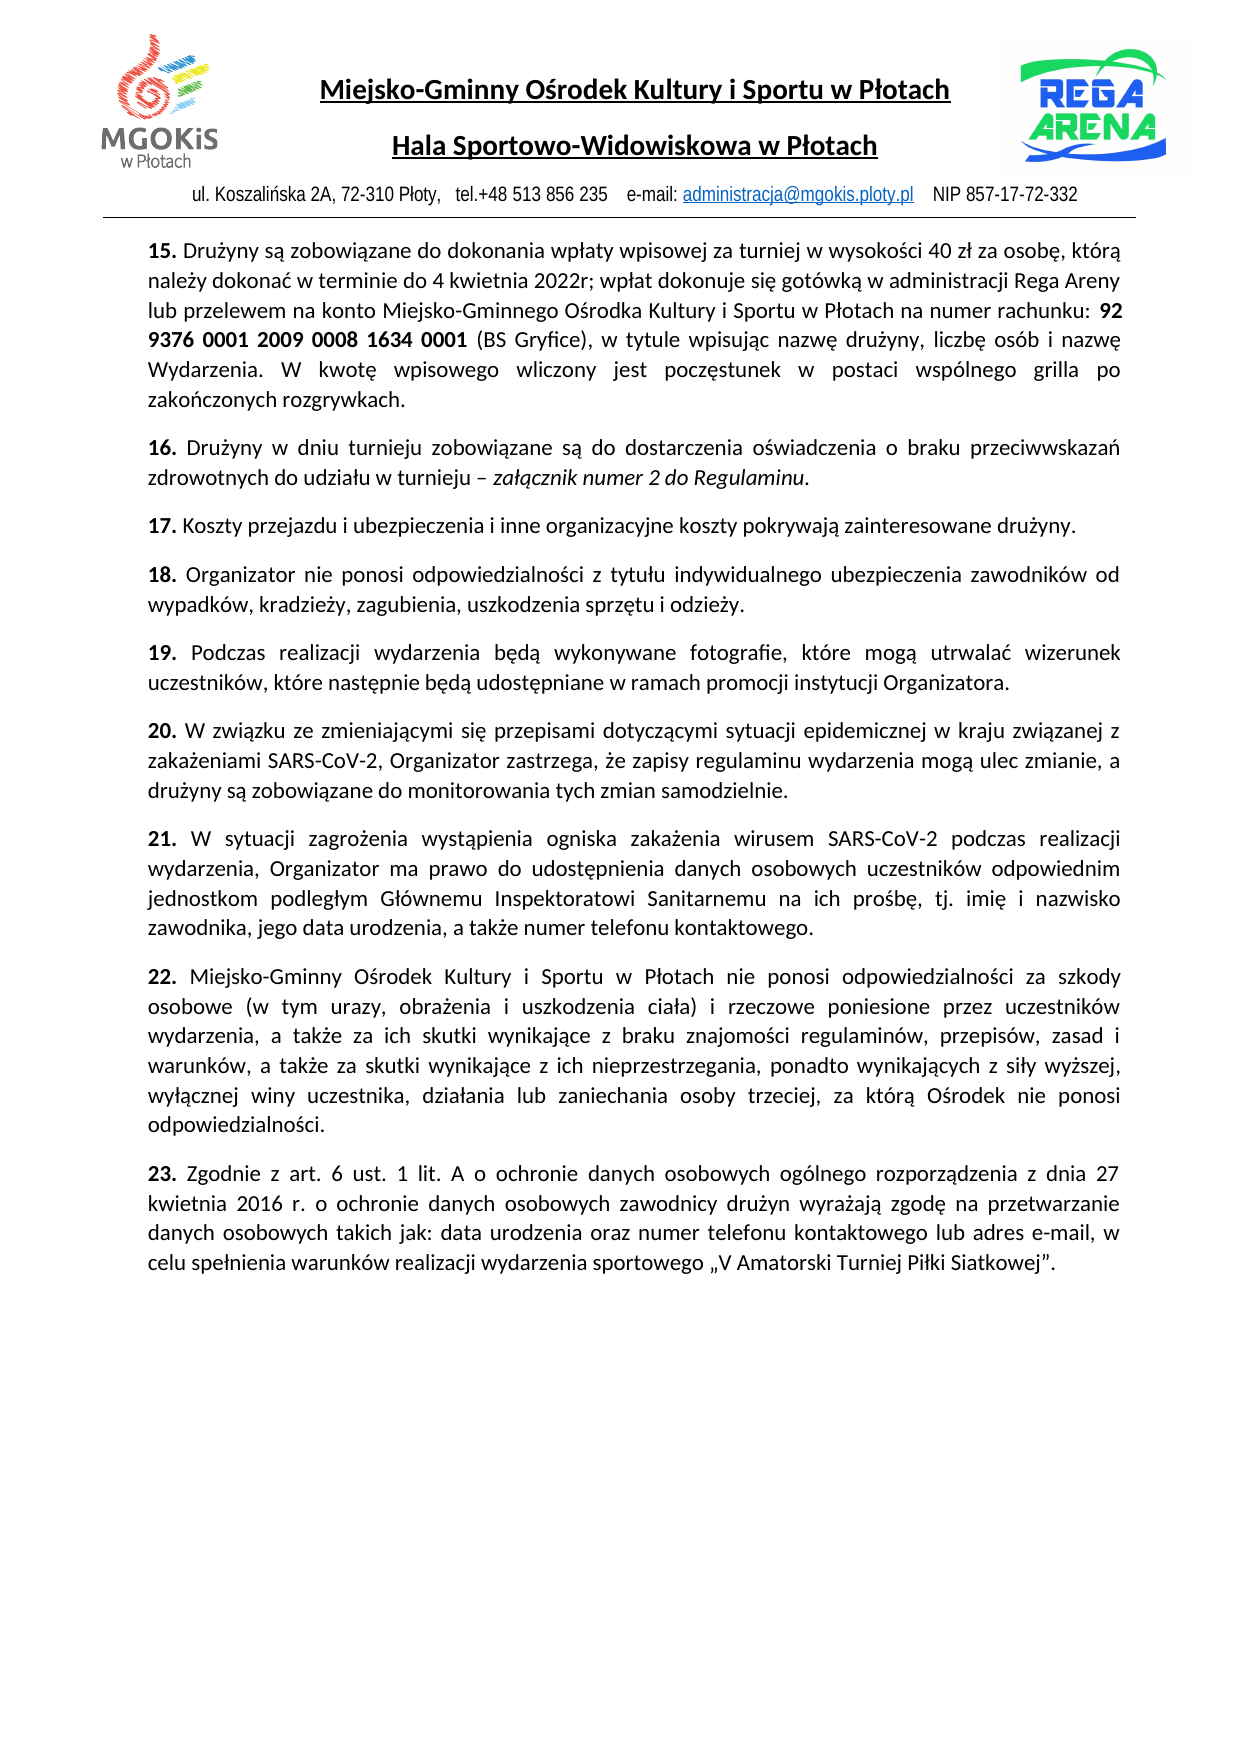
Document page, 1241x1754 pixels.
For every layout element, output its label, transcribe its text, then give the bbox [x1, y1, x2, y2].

text 16. Drużyny w dniu turnieju zobowiązane są do dostarczenia oświadczenia o braku przeciwwskazań zdrowotnych do udziału w turnieju – załącznik numer 2 do Regulaminu. [148, 433, 1122, 491]
text 23. Zgodnie z art. 6 ust. 1 lit. A o ochronie danych osobowych ogólnego rozporządzenia z dnia 27 kwietnia 2016 r. o ochronie danych osobowych zawodnicy drużyn wyrażają zgodę na przetwarzanie danych osobowych takich jak: data urodzenia oraz numer telefonu kontaktowego lub adres e-mail, w celu spełnienia warunków realizacji wydarzenia sportowego „V Amatorski Turniej Piłki Siatkowej”. [148, 1159, 1122, 1276]
text 19. Podczas realizacji wydarzenia będą wykonywane fotografie, które mogą utrwalać wizerunek uczestników, które następnie będą udostępniane w ramach promocji instytucji Organizatora. [148, 638, 1122, 696]
text 15. Drużyny są zobowiązane do dokonania wpłaty wpisowej za turniej w wysokości 40 zł za osobę, którą należy dokonać w terminie do 4 kwietnia 2022r; wpłat dokonuje się gotówką w administracji Rega Areny lub przelewem na konto Miejsko-Gminnego Ośrodka Kultury i Sportu w Płotach na numer rachunku: 92 9376 0001 2009 0008 1634 0001 (BS Gryfice), w tytule wpisując nazwę drużyny, liczbę osób i nazwę Wydarzenia. W kwotę wpisowego wliczony jest poczęstunek w postaci wspólnego grilla po zakończonych rozgrywkach. [148, 236, 1122, 413]
picture [101, 34, 218, 168]
text 20. W związku ze zmieniającymi się przepisami dotyczącymi sytuacji epidemicznej w kraju związanej z zakażeniami SARS-CoV-2, Organizator zastrzega, że zapisy regulaminu wydarzenia mogą ulec zmianie, a drużyny są zobowiązane do monitorowania tych zmian samodzielnie. [148, 717, 1122, 804]
picture [998, 34, 1193, 181]
text 22. Miejsko-Gminny Ośrodek Kultury i Sportu w Płotach nie ponosi odpowiedzialności za szkody osobowe (w tym urazy, obrażenia i uszkodzenia ciała) i rzeczowe poniesione przez uczestników wydarzenia, a także za ich skutki wynikające z braku znajomości regulaminów, przepisów, zasad i warunków, a także za skutki wynikające z ich nieprzestrzegania, ponadto wynikających z siły wyższej, wyłącznej winy uczestnika, działania lub zaniechania osoby trzeciej, za którą Ośrodek nie ponosi odpowiedzialności. [148, 962, 1122, 1138]
text 21. W sytuacji zagrożenia wystąpienia ogniska zakażenia wirusem SARS-CoV-2 podczas realizacji wydarzenia, Organizator ma prawo do udostępnienia danych osobowych uczestników odpowiednim jednostkom podległym Głównemu Inspektoratowi Sanitarnemu na ich prośbę, tj. imię i nazwisko zawodnika, jego data urodzenia, a także numer telefonu kontaktowego. [148, 824, 1122, 942]
text 18. Organizator nie ponosi odpowiedzialności z tytułu indywidualnego ubezpieczenia zawodników od wypadków, kradzieży, zagubienia, uszkodzenia sprzętu i odzieży. [148, 560, 1122, 618]
text 17. Koszty przejazdu i ubezpieczenia i inne organizacyjne koszty pokrywają zainteresowane drużyny. [148, 512, 1122, 539]
